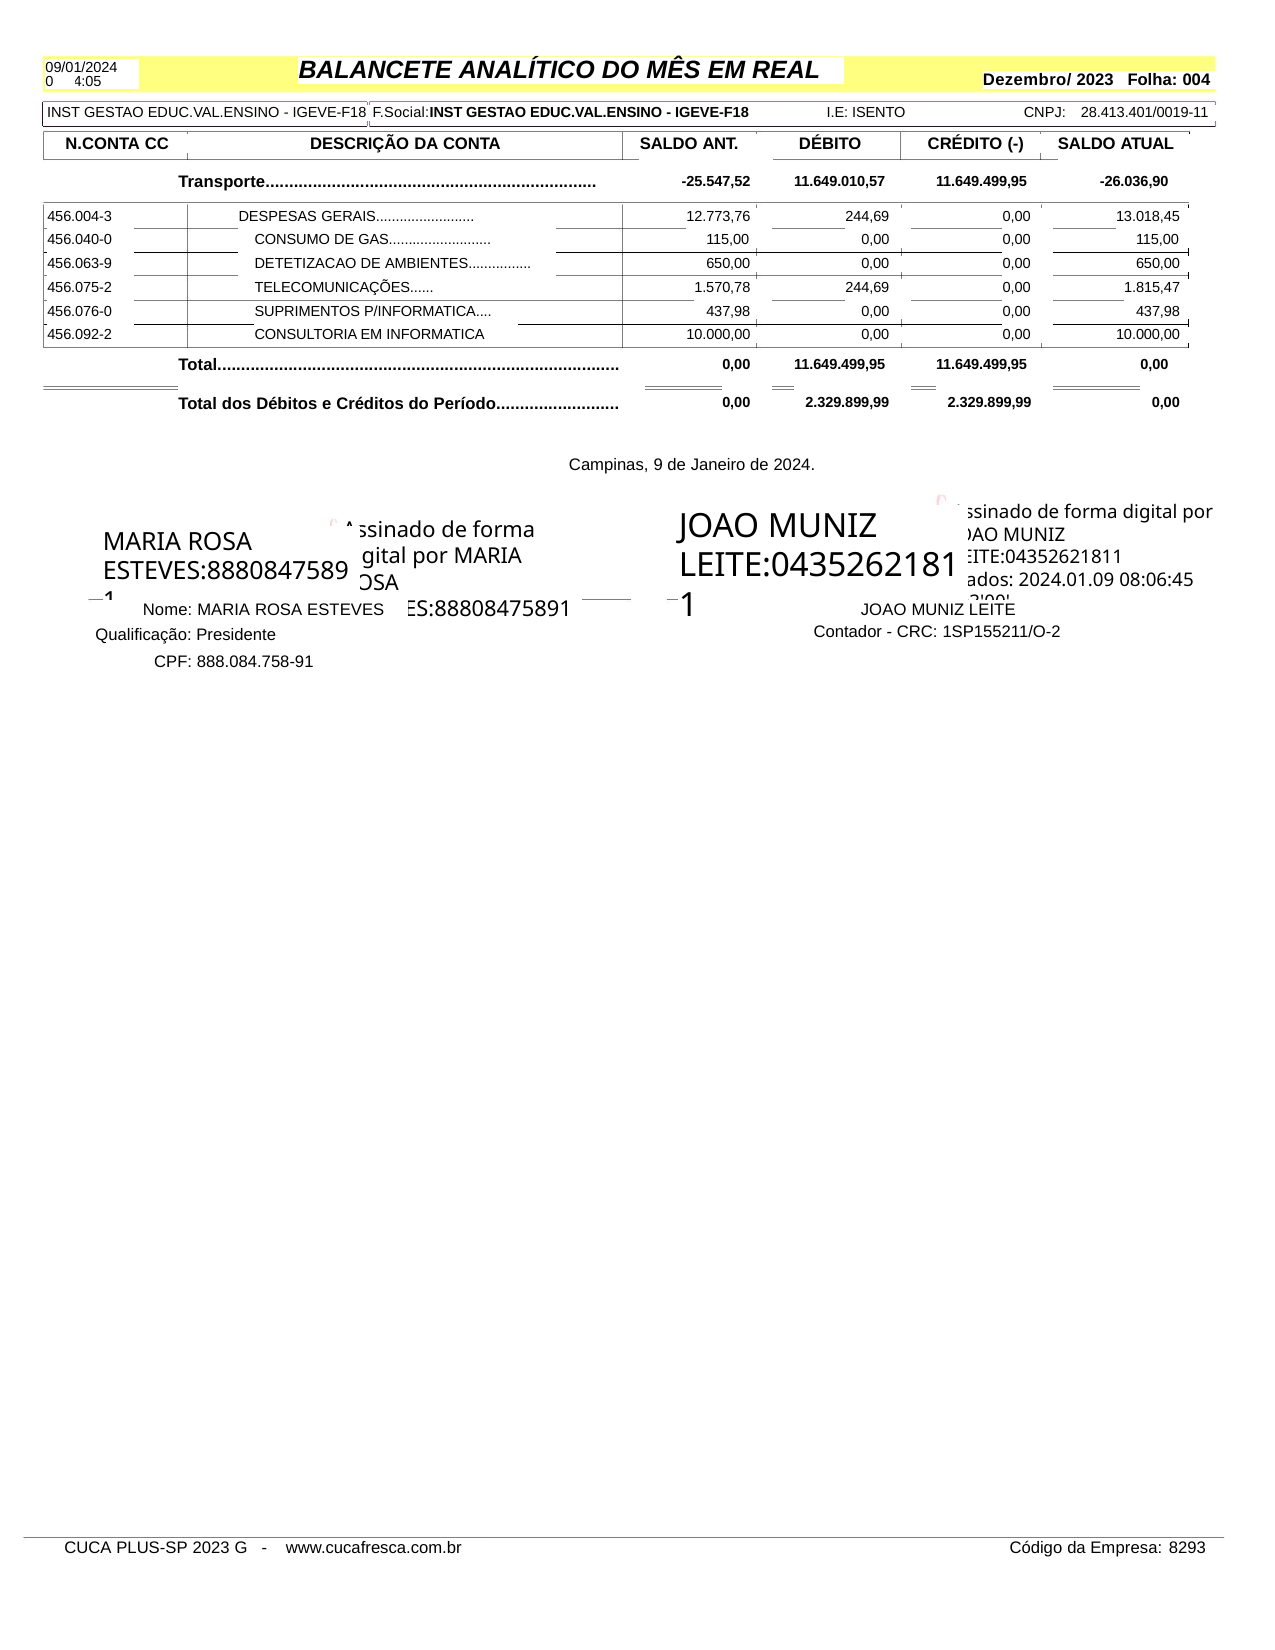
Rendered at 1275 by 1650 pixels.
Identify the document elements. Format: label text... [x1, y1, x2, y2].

text CNPJ: 28.413.401/0019-11 [1023, 105, 1234, 121]
text 456.004-3 [47, 208, 134, 224]
text digital por MARIA ROSA [360, 543, 582, 595]
text 0,00 [861, 232, 911, 248]
text - [261, 1539, 286, 1558]
text 8:04:05 [75, 76, 139, 89]
text 0,00 [1002, 279, 1053, 296]
text 650,00 [1136, 256, 1202, 272]
text SALDO ANT. [639, 134, 773, 153]
text 0,00 [722, 394, 772, 411]
text 456.063-9 [47, 256, 134, 272]
text JOAO MUNIZ [678, 505, 968, 545]
text Total dos Débitos e Créditos do Período.......................... [178, 394, 645, 413]
text Nome: MARIA ROSA ESTEVES [143, 600, 408, 619]
text MARIA ROSA [103, 526, 360, 556]
text 115,00 [1136, 232, 1202, 248]
text 11.649.499,95 [936, 357, 1053, 373]
text 0,00 [861, 303, 911, 319]
text 1.815,47 [1124, 279, 1202, 296]
text CUCA PLUS-SP 2023 G [64, 1539, 261, 1558]
text Assinado de forma [342, 517, 582, 543]
text 437,98 [706, 303, 772, 319]
text 10.000,00 [1116, 327, 1202, 343]
text 9/01/2024 [53, 59, 139, 76]
text Código da Empresa: 8293 [1009, 1539, 1230, 1558]
text Qualificação: Presidente [95, 625, 408, 644]
text 0,00 [861, 256, 911, 272]
text Assinado de forma digital por [952, 501, 1235, 523]
text INST GESTAO EDUC.VAL.ENSINO - IGEVE-F18 F.Social:INST GESTAO EDUC.VAL.ENSINO - IGEVE-F18 [47, 105, 778, 121]
text LEITE:04352621811 [678, 545, 968, 624]
text CONSULTORIA EM INFORMATICA [254, 327, 518, 343]
text 13.018,45 [1116, 208, 1202, 224]
text 2.329.899,99 [947, 394, 1053, 411]
text 12.773,76 [686, 208, 772, 224]
text BALANCETE ANALÍTICO DO MÊS EM REAL [298, 57, 844, 84]
text 0,00 [1002, 208, 1053, 224]
text Dados: 2024.01.09 08:06:45 [968, 568, 1235, 591]
text -03'00' [968, 591, 1235, 613]
text DÉBITO [799, 134, 887, 153]
text ESTEVES:88808475891 [103, 556, 360, 600]
text 0,00 [1002, 303, 1053, 319]
text SALDO ATUAL [1058, 134, 1198, 153]
text 244,69 [845, 279, 911, 296]
text CRÉDITO (-) [927, 134, 1049, 153]
text JOAO MUNIZ LEITE:04352621811 [968, 523, 1235, 568]
text 1.570,78 [694, 279, 772, 296]
text 115,00 [706, 232, 772, 248]
text ESTEVES:88808475891 [360, 595, 582, 621]
text 437,98 [1136, 303, 1202, 319]
text 456.092-2 [47, 327, 134, 343]
text 0,00 [1002, 327, 1053, 343]
text Transporte...................................................................... [178, 172, 622, 191]
text 0 [45, 59, 53, 73]
text Campinas, 9 de Janeiro de 2024. [569, 455, 840, 474]
text 650,00 [706, 256, 772, 272]
text 11.649.010,57 [794, 174, 908, 190]
text SUPRIMENTOS P/INFORMATICA.... [254, 303, 518, 319]
text Dezembro/ 2023 Folha: 004 [983, 71, 1234, 89]
text N.CONTA CC [65, 134, 194, 153]
text 0,00 [1002, 232, 1053, 248]
text JOAO MUNIZ LEITE [861, 600, 1087, 619]
text DETETIZACAO DE AMBIENTES................ [254, 256, 556, 272]
text DESPESAS GERAIS......................... [238, 208, 556, 224]
text 10.000,00 [686, 327, 772, 343]
text 0,00 [1002, 256, 1053, 272]
text CONSUMO DE GAS.......................... [254, 232, 556, 248]
text DESCRIÇÃO DA CONTA [310, 134, 526, 153]
text Contador - CRC: 1SP155211/O-2 [813, 622, 1087, 641]
text 0 [45, 73, 75, 89]
text 456.040-0 [47, 232, 134, 248]
text I.E: ISENTO [826, 105, 927, 121]
text TELECOMUNICAÇÕES...... [254, 279, 556, 296]
text www.cucafresca.com.br [286, 1539, 488, 1558]
text 2.329.899,99 [805, 394, 911, 411]
text 0,00 [1140, 357, 1201, 373]
text 244,69 [845, 208, 911, 224]
text CPF: 888.084.758-91 [154, 652, 408, 671]
text 0,00 [861, 327, 911, 343]
text 456.076-0 [47, 303, 134, 319]
text -25.547,52 [681, 173, 773, 190]
text 0,00 [722, 357, 772, 373]
text 11.649.499,95 [794, 357, 911, 373]
text -26.036,90 [1099, 173, 1198, 190]
text 456.075-2 [47, 279, 134, 296]
text 11.649.499,95 [936, 174, 1050, 190]
text Total..................................................................................... [178, 355, 645, 374]
text 0,00 [1152, 394, 1201, 411]
